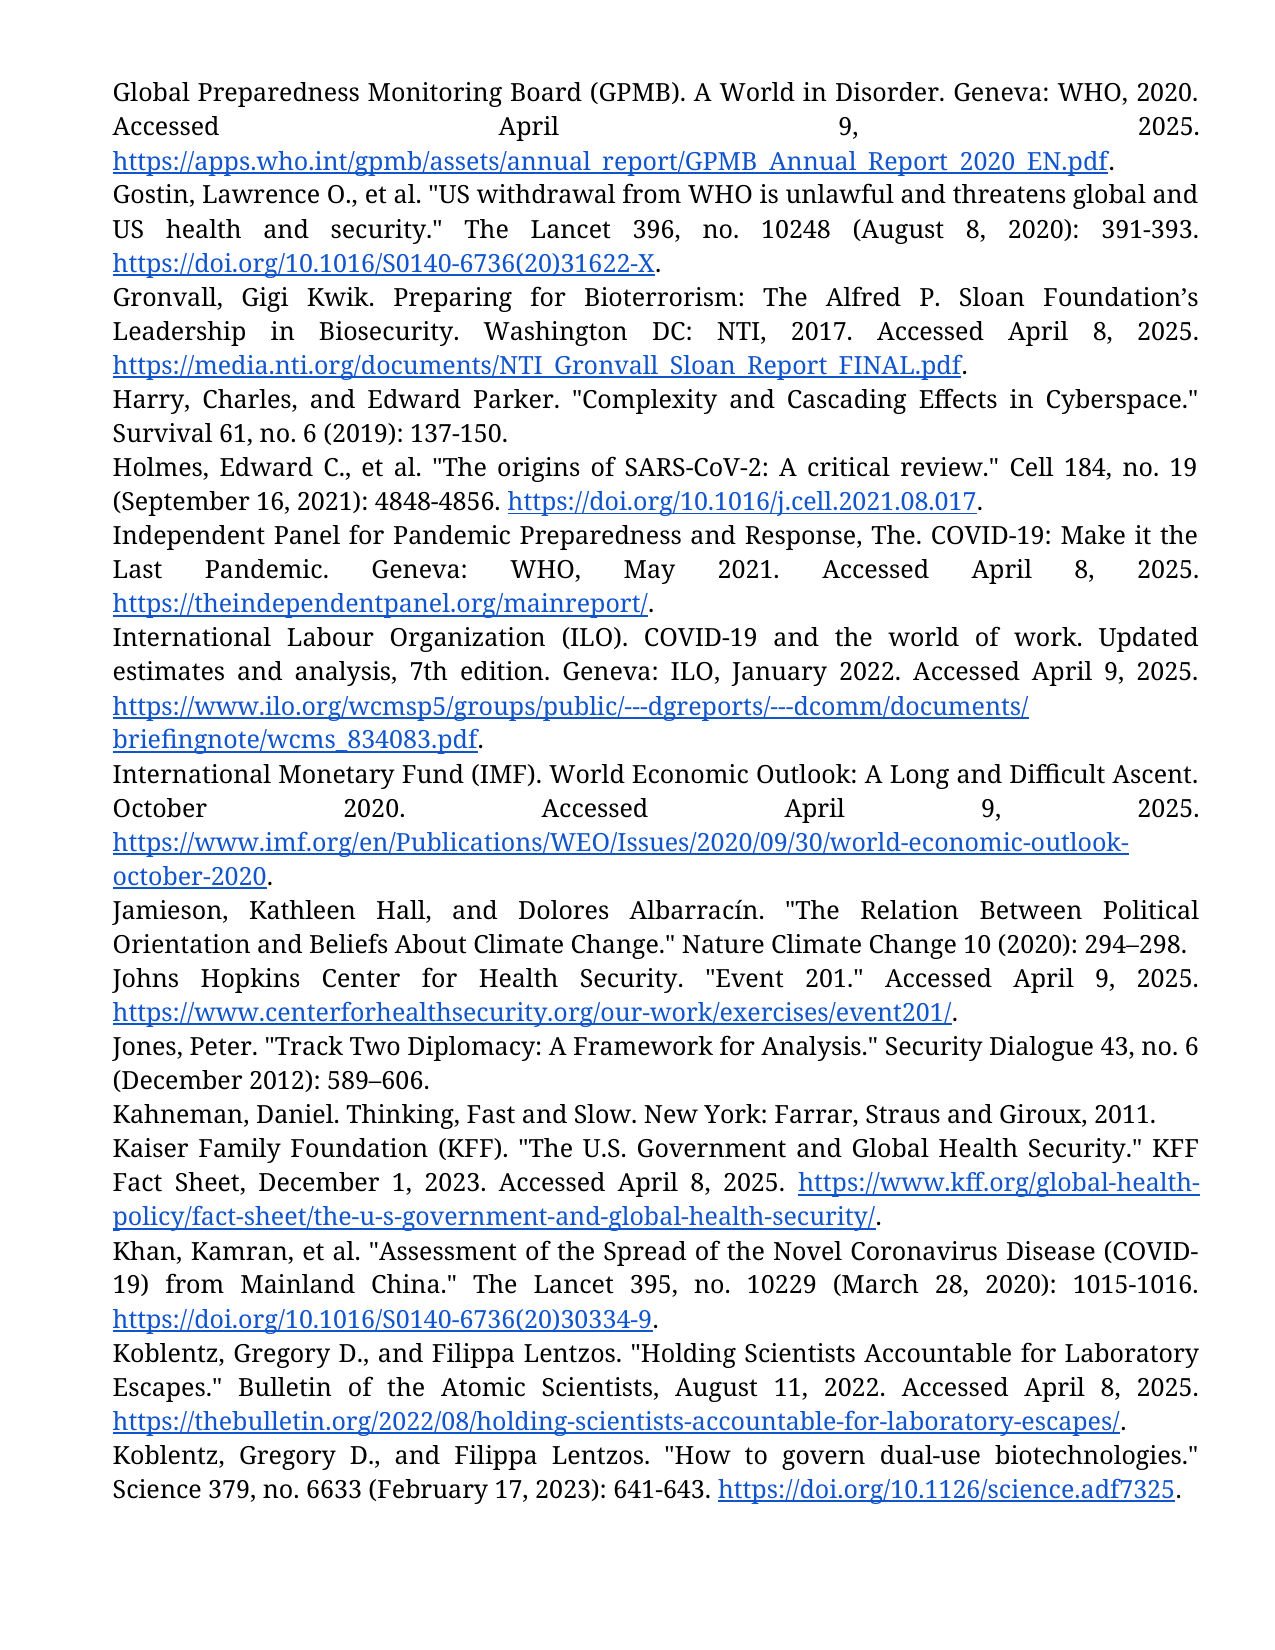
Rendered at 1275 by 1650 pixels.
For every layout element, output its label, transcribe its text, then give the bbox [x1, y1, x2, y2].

subtitle Holmes, Edward C., et al. "The origins of SARS-CoV-2: A critical review." Cell 184, no. 19 (September 16, 2021): 4848-4856. https://doi.org/10.1016/j.cell.2021.08.017. [112, 450, 1200, 518]
subtitle Kahneman, Daniel. Thinking, Fast and Slow. New York: Farrar, Straus and Giroux, 2011. [112, 1097, 1200, 1131]
subtitle Gostin, Lawrence O., et al. "US withdrawal from WHO is unlawful and threatens global and US health and security." The Lancet 396, no. 10248 (August 8, 2020): 391-393. https://doi.org/10.1016/S0140-6736(20)31622-X. [112, 177, 1200, 279]
subtitle Harry, Charles, and Edward Parker. "Complexity and Cascading Effects in Cyberspace." Survival 61, no. 6 (2019): 137-150. [112, 382, 1200, 450]
subtitle Koblentz, Gregory D., and Filippa Lentzos. "How to govern dual-use biotechnologies." Science 379, no. 6633 (February 17, 2023): 641-643. https://doi.org/10.1126/science.adf7325. [112, 1437, 1200, 1506]
subtitle Khan, Kamran, et al. "Assessment of the Spread of the Novel Coronavirus Disease (COVID-19) from Mainland China." The Lancet 395, no. 10229 (March 28, 2020): 1015-1016. https://doi.org/10.1016/S0140-6736(20)30334-9. [112, 1233, 1200, 1335]
subtitle International Monetary Fund (IMF). World Economic Outlook: A Long and Difficult Ascent. October 2020. Accessed April 9, 2025. https://www.imf.org/en/Publications/WEO/Issues/2020/09/30/world-economic-outlook-october-2020. [112, 756, 1200, 892]
subtitle Independent Panel for Pandemic Preparedness and Response, The. COVID-19: Make it the Last Pandemic. Geneva: WHO, May 2021. Accessed April 8, 2025. https://theindependentpanel.org/mainreport/. [112, 518, 1200, 620]
subtitle Global Preparedness Monitoring Board (GPMB). A World in Disorder. Geneva: WHO, 2020. Accessed April 9, 2025. https://apps.who.int/gpmb/assets/annual_report/GPMB_Annual_Report_2020_EN.pdf. [112, 75, 1200, 177]
subtitle Johns Hopkins Center for Health Security. "Event 201." Accessed April 9, 2025. https://www.centerforhealthsecurity.org/our-work/exercises/event201/. [112, 961, 1200, 1029]
subtitle Koblentz, Gregory D., and Filippa Lentzos. "Holding Scientists Accountable for Laboratory Escapes." Bulletin of the Atomic Scientists, August 11, 2022. Accessed April 8, 2025. https://thebulletin.org/2022/08/holding-scientists-accountable-for-laboratory-escapes/. [112, 1335, 1200, 1437]
subtitle International Labour Organization (ILO). COVID-19 and the world of work. Updated estimates and analysis, 7th edition. Geneva: ILO, January 2022. Accessed April 9, 2025. https://www.ilo.org/wcmsp5/groups/public/---dgreports/---dcomm/documents/briefingnote/wcms_834083.pdf. [112, 620, 1200, 756]
subtitle Kaiser Family Foundation (KFF). "The U.S. Government and Global Health Security." KFF Fact Sheet, December 1, 2023. Accessed April 8, 2025. https://www.kff.org/global-health-policy/fact-sheet/the-u-s-government-and-global-health-security/. [112, 1131, 1200, 1233]
subtitle Jones, Peter. "Track Two Diplomacy: A Framework for Analysis." Security Dialogue 43, no. 6 (December 2012): 589–606. [112, 1029, 1200, 1097]
subtitle Gronvall, Gigi Kwik. Preparing for Bioterrorism: The Alfred P. Sloan Foundation’s Leadership in Biosecurity. Washington DC: NTI, 2017. Accessed April 8, 2025. https://media.nti.org/documents/NTI_Gronvall_Sloan_Report_FINAL.pdf. [112, 279, 1200, 382]
subtitle Jamieson, Kathleen Hall, and Dolores Albarracín. "The Relation Between Political Orientation and Beliefs About Climate Change." Nature Climate Change 10 (2020): 294–298. [112, 892, 1200, 961]
